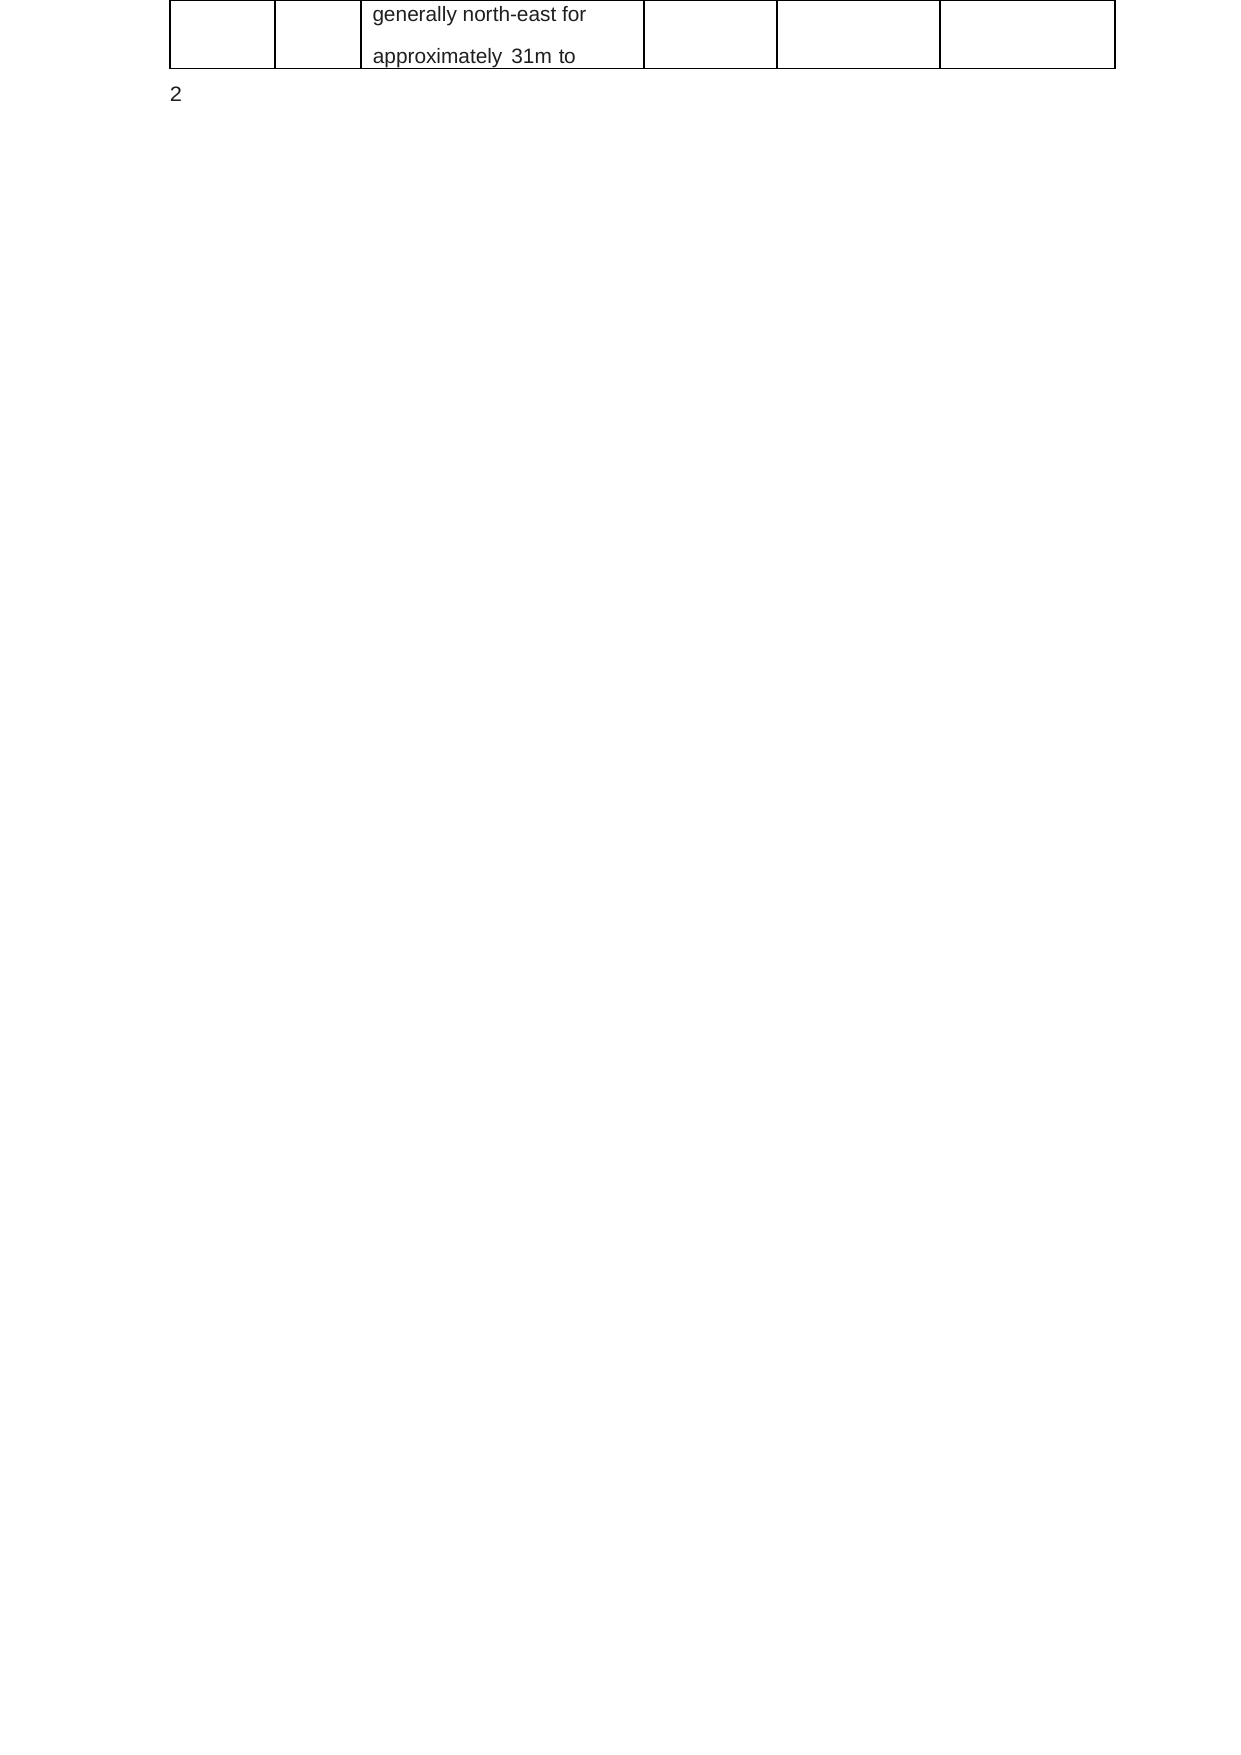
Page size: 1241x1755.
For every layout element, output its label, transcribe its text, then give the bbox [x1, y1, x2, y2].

table_cell [171, 1, 274, 68]
table_cell [941, 1, 1114, 68]
table_cell [778, 1, 939, 68]
table_cell [645, 1, 776, 68]
table_cell [276, 1, 360, 68]
table_cell generally north-east for approximately 31m to [362, 1, 643, 68]
text 2 [169, 81, 1241, 105]
